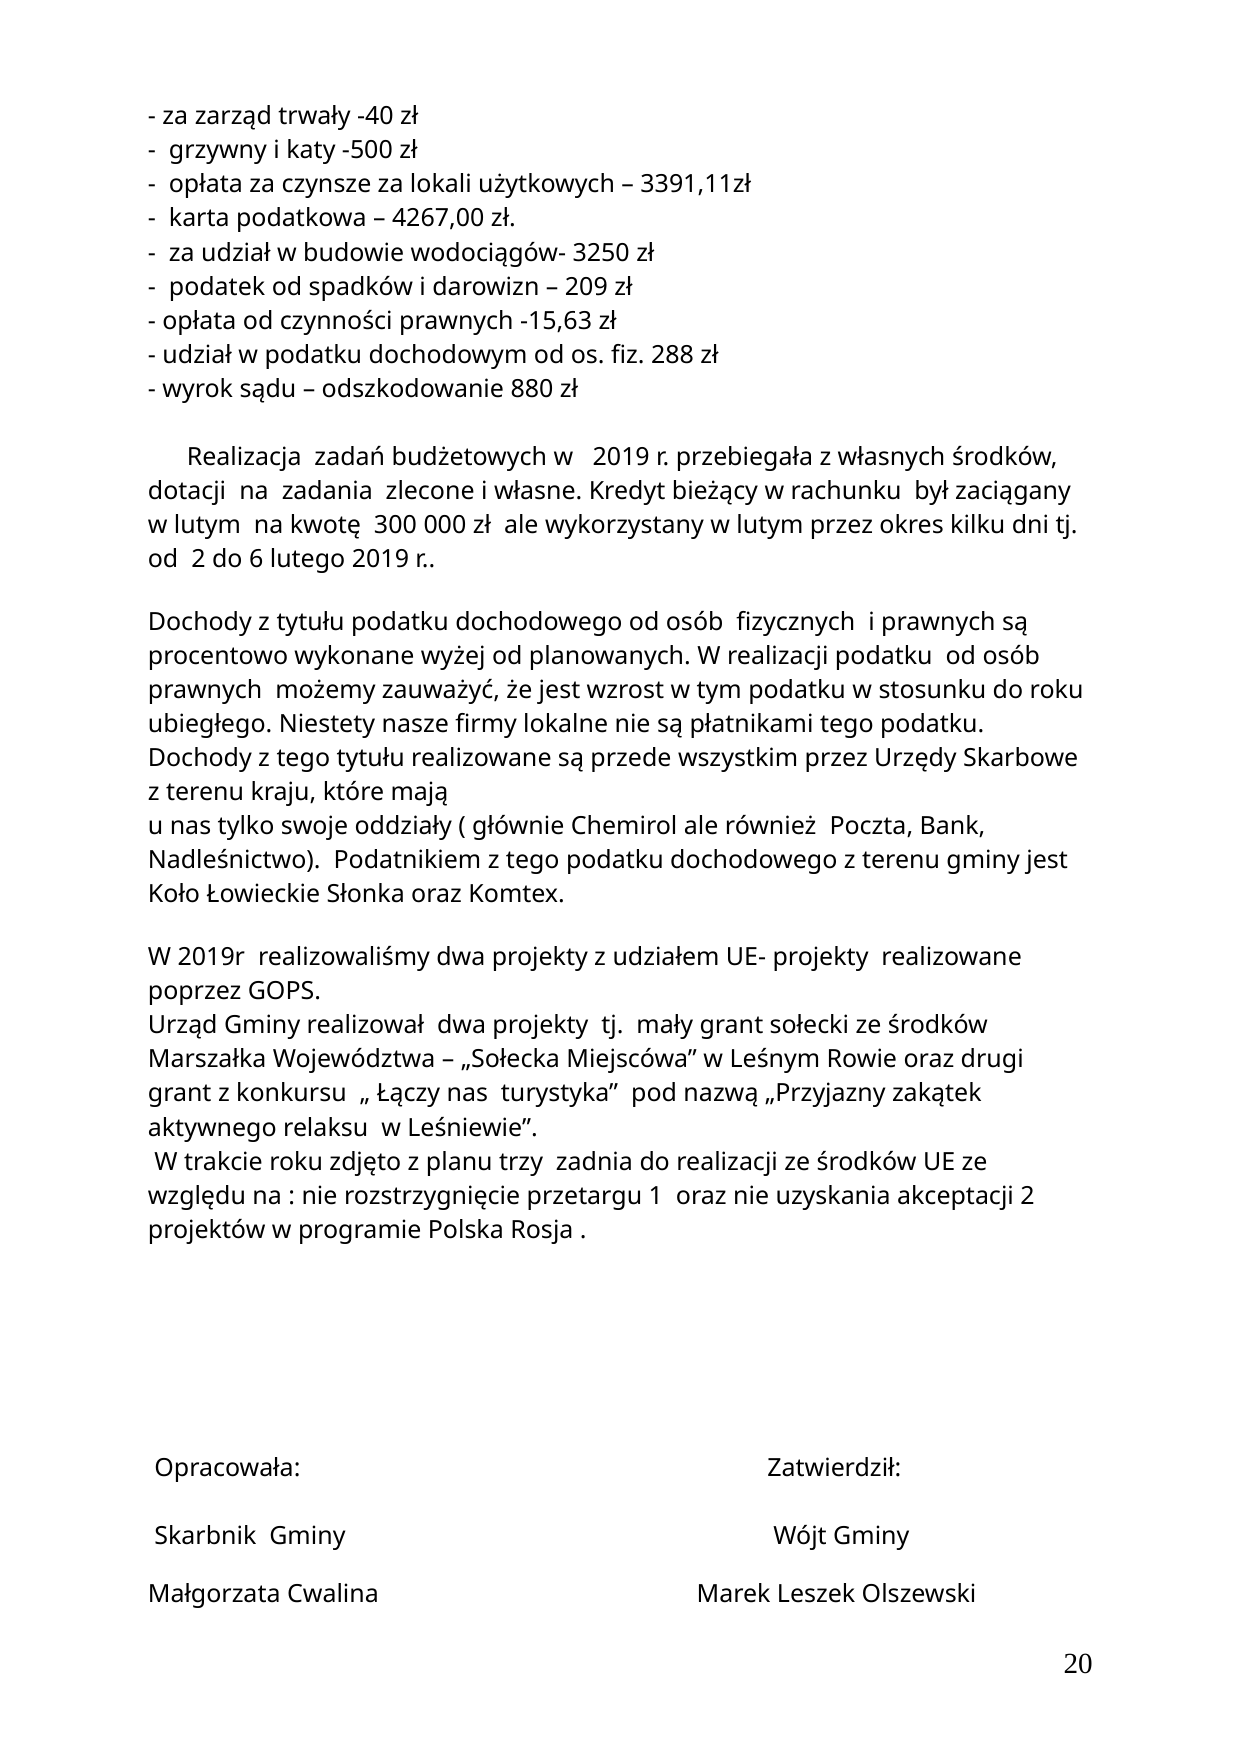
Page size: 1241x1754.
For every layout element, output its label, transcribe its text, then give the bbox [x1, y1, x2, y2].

text - wyrok sądu – odszkodowanie 880 zł [148, 370, 1093, 404]
text u nas tylko swoje oddziały ( głównie Chemirol ale również Poczta, Bank, Nadleśnictwo). Podatnikiem z tego podatku dochodowego z terenu gminy jest Koło Łowieckie Słonka oraz Komtex. [148, 808, 1093, 910]
text - grzywny i katy -500 zł [148, 132, 1093, 166]
text Małgorzata Cwalina Marek Leszek Olszewski [148, 1576, 1093, 1610]
text W 2019r realizowaliśmy dwa projekty z udziałem UE- projekty realizowane poprzez GOPS. [148, 939, 1093, 1007]
text - opłata za czynsze za lokali użytkowych – 3391,11zł [148, 166, 1093, 200]
text Realizacja zadań budżetowych w 2019 r. przebiegała z własnych środków, dotacji na zadania zlecone i własne. Kredyt bieżący w rachunku był zaciągany w lutym na kwotę 300 000 zł ale wykorzystany w lutym przez okres kilku dni tj. od 2 do 6 lutego 2019 r.. [148, 438, 1093, 575]
text Dochody z tytułu podatku dochodowego od osób fizycznych i prawnych są procentowo wykonane wyżej od planowanych. W realizacji podatku od osób prawnych możemy zauważyć, że jest wzrost w tym podatku w stosunku do roku ubiegłego. Niestety nasze firmy lokalne nie są płatnikami tego podatku. Dochody z tego tytułu realizowane są przede wszystkim przez Urzędy Skarbowe z terenu kraju, które mają [148, 603, 1093, 808]
text - za udział w budowie wodociągów- 3250 zł [148, 234, 1093, 268]
text Skarbnik Gminy Wójt Gminy [148, 1518, 1093, 1552]
text - podatek od spadków i darowizn – 209 zł [148, 268, 1093, 302]
text - za zarząd trwały -40 zł [148, 98, 1093, 132]
text - opłata od czynności prawnych -15,63 zł [148, 302, 1093, 336]
text W trakcie roku zdjęto z planu trzy zadnia do realizacji ze środków UE ze względu na : nie rozstrzygnięcie przetargu 1 oraz nie uzyskania akceptacji 2 projektów w programie Polska Rosja . [148, 1143, 1093, 1245]
text - udział w podatku dochodowym od os. fiz. 288 zł [148, 336, 1093, 370]
text - karta podatkowa – 4267,00 zł. [148, 200, 1093, 234]
text Opracowała: Zatwierdził: [148, 1450, 1093, 1484]
text Urząd Gminy realizował dwa projekty tj. mały grant sołecki ze środków Marszałka Województwa – „Sołecka Miejscówa” w Leśnym Rowie oraz drugi grant z konkursu „ Łączy nas turystyka” pod nazwą „Przyjazny zakątek aktywnego relaksu w Leśniewie”. [148, 1007, 1093, 1143]
